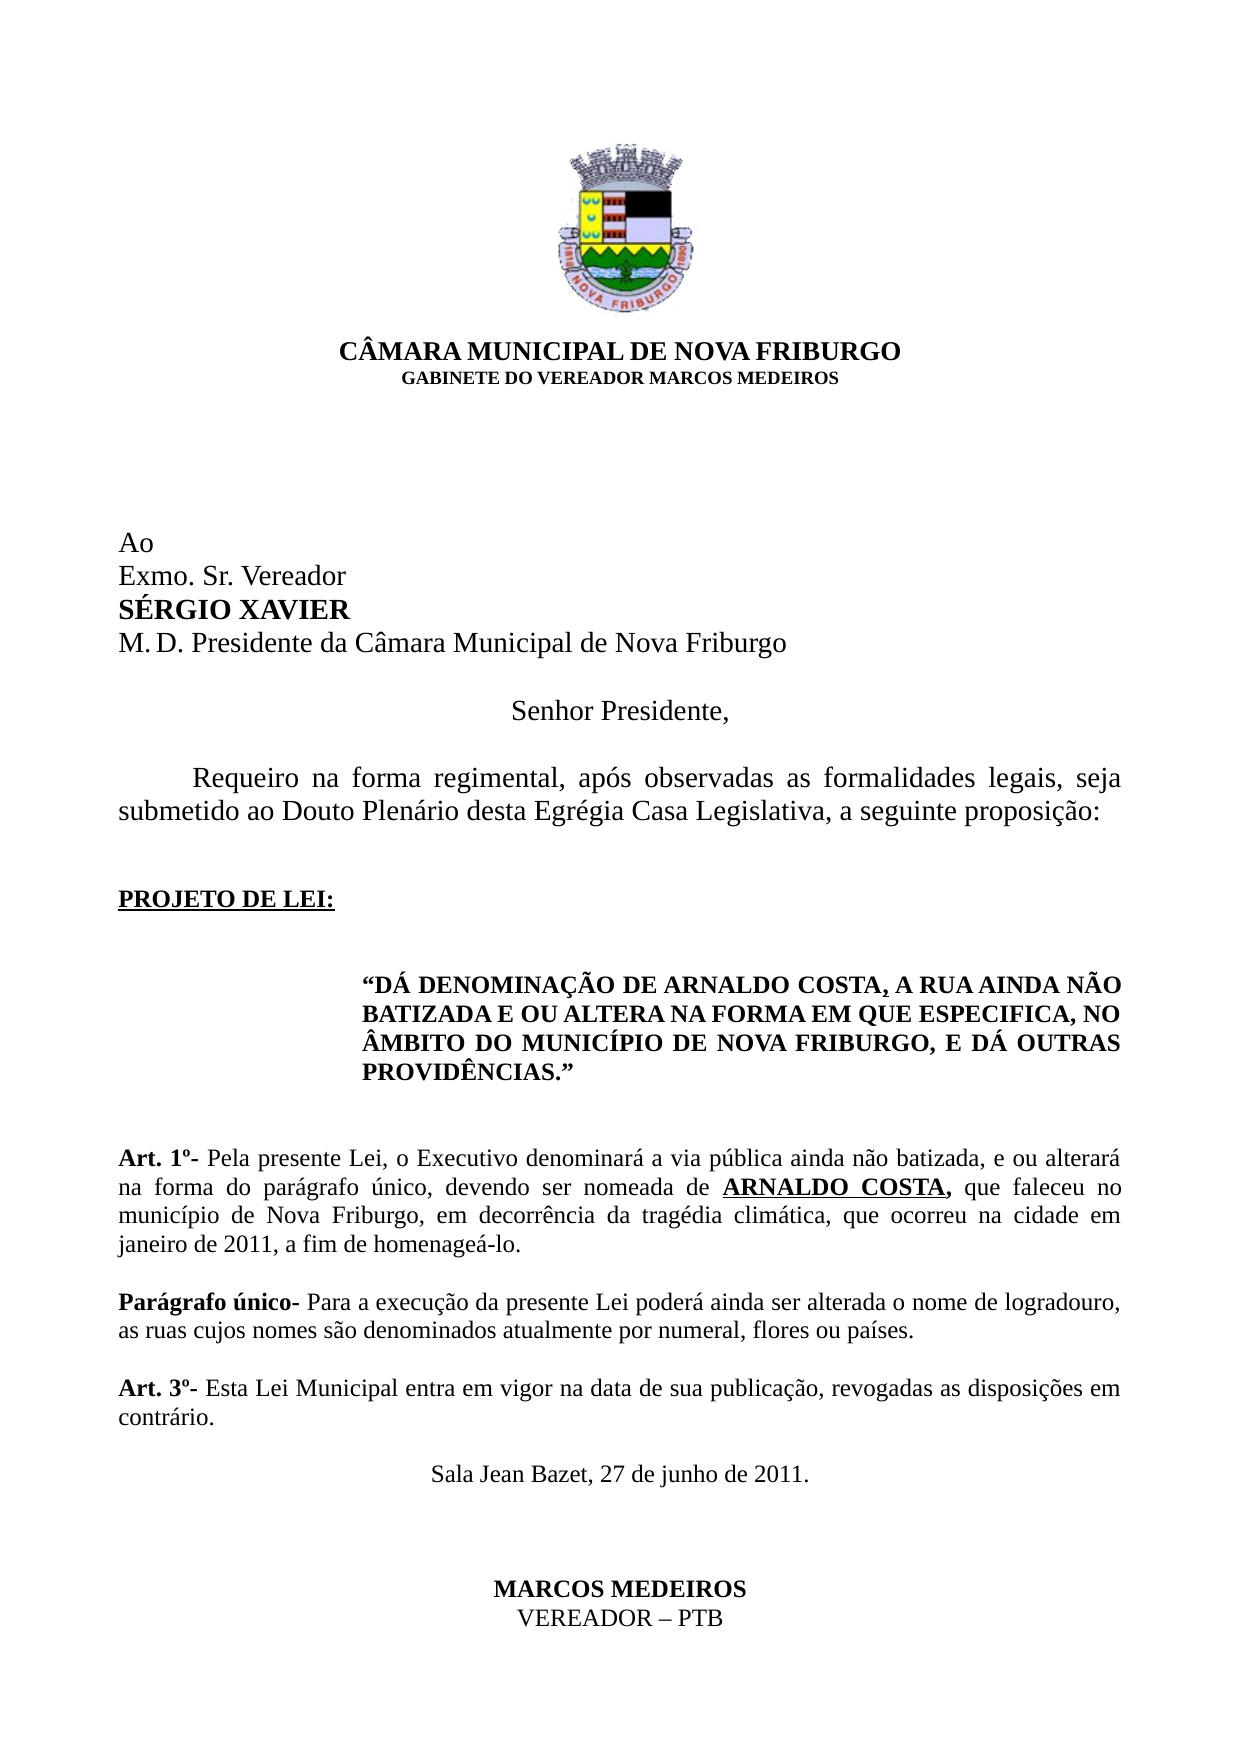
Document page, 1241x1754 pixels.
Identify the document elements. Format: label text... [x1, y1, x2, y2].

text Ao [118, 525, 1122, 558]
text SÉRGIO XAVIER [118, 592, 1122, 626]
text “DÁ DENOMINAÇÃO DE ARNALDO COSTA, A RUA AINDA NÃO BATIZADA E OU ALTERA NA FORMA EM QUE ESPECIFICA, NO ÂMBITO DO MUNICÍPIO DE NOVA FRIBURGO, E DÁ OUTRAS PROVIDÊNCIAS.” [362, 971, 1122, 1086]
text Senhor Presidente, [118, 693, 1122, 726]
text Parágrafo único- Para a execução da presente Lei poderá ainda ser alterada o nome de logradouro, as ruas cujos nomes são denominados atualmente por numeral, flores ou países. [118, 1287, 1122, 1344]
text Art. 3º- Esta Lei Municipal entra em vigor na data de sua publicação, revogadas as disposições em contrário. [118, 1373, 1122, 1431]
text GABINETE DO VEREADOR MARCOS MEDEIROS [118, 367, 1122, 388]
picture [537, 127, 703, 327]
text Exmo. Sr. Vereador [118, 558, 1122, 592]
text Requeiro na forma regimental, após observadas as formalidades legais, seja submetido ao Douto Plenário desta Egrégia Casa Legislativa, a seguinte proposição: [118, 760, 1122, 827]
text MARCOS MEDEIROS [118, 1574, 1122, 1603]
text CÂMARA MUNICIPAL DE NOVA FRIBURGO [118, 335, 1122, 367]
text Art. 1º- Pela presente Lei, o Executivo denominará a via pública ainda não batizada, e ou alterará na forma do parágrafo único, devendo ser nomeada de ARNALDO COSTA, que faleceu no município de Nova Friburgo, em decorrência da tragédia climática, que ocorreu na cidade em janeiro de 2011, a fim de homenageá-lo. [118, 1143, 1122, 1258]
text VEREADOR – PTB [118, 1603, 1122, 1632]
list D. Presidente da Câmara Municipal de Nova Friburgo [118, 626, 1122, 659]
text Sala Jean Bazet, 27 de junho de 2011. [118, 1459, 1122, 1488]
text PROJETO DE LEI: [118, 884, 1122, 913]
